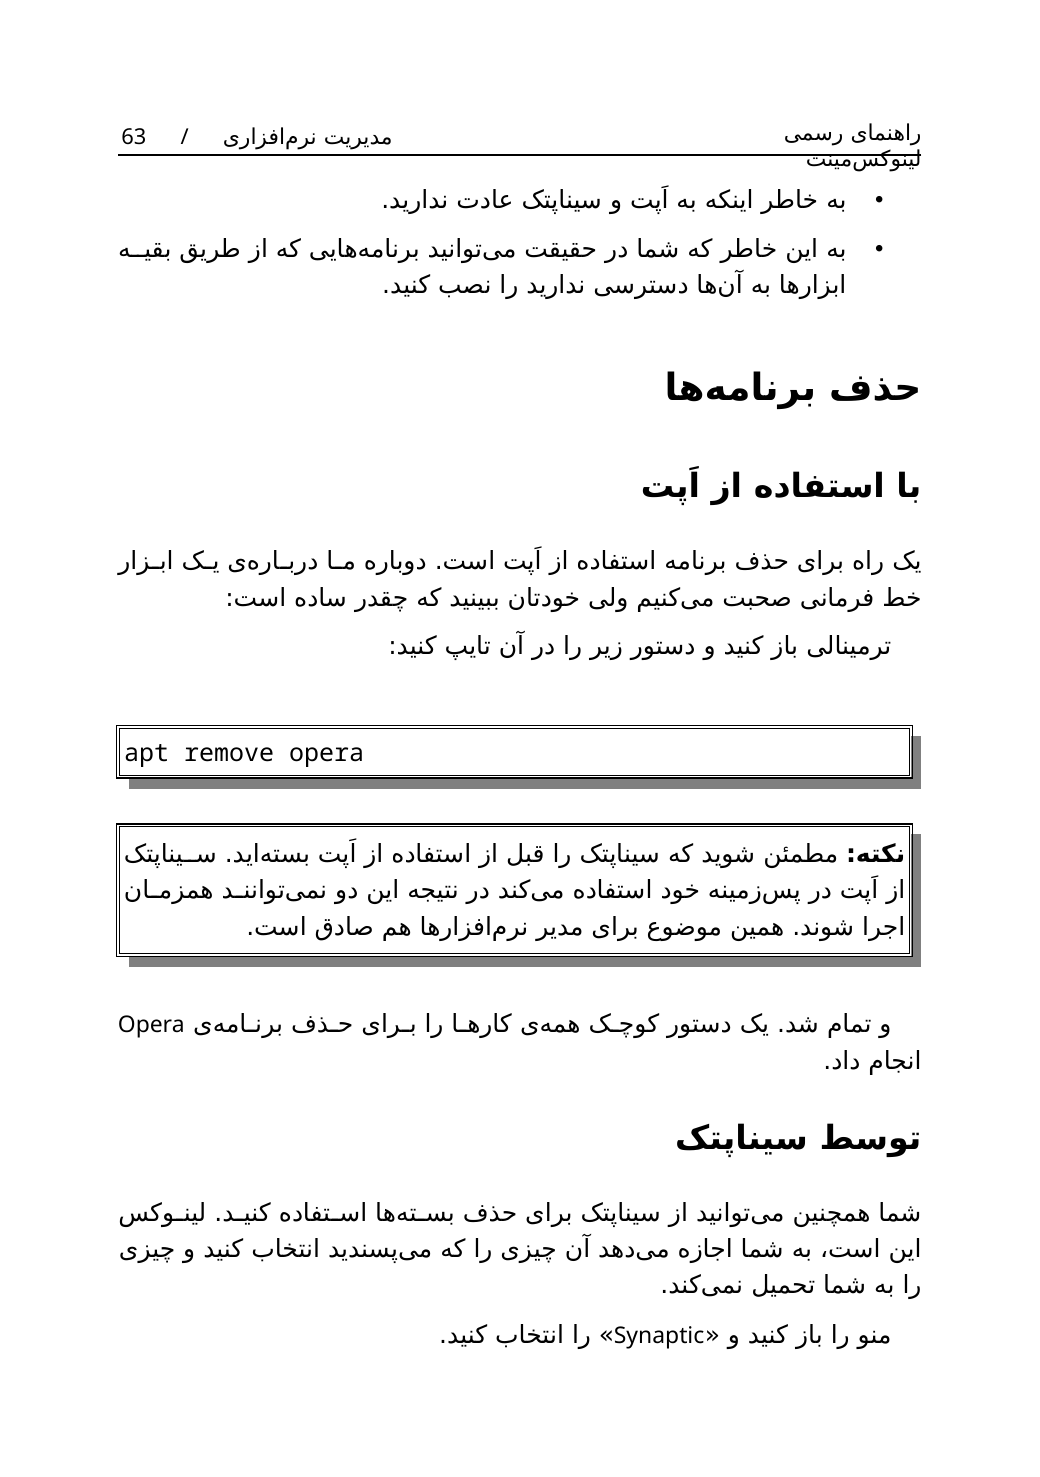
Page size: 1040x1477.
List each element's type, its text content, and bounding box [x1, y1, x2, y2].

list به این خاطر که شما در حقیقت می‌توانید برنامه‌هایی که از طریق بقیه ابزارها به آن‌ها دسترسی ندارید را نصب کنید. [118, 234, 884, 300]
subtitle حذف برنامه‌ها [118, 366, 921, 409]
list به خاطر اینکه به اَپت و سیناپتک عادت ندارید. [118, 186, 884, 215]
text یک راه برای حذف برنامه استفاده از اَپت است. دوباره ما درباره‌ی یک ابزار خط فرمانی صحبت می‌کنیم ولی خودتان ببینید که چقدر ساده است: [118, 546, 921, 612]
text منو را باز کنید و «Synaptic» را انتخاب کنید. [118, 1319, 921, 1351]
subtitle توسط سیناپتک [118, 1118, 921, 1157]
text و تمام شد. یک دستور کوچک همه‌ی کارها را برای حذف برنامه‌ی Opera انجام داد. [118, 1007, 921, 1075]
text شما همچنین می‌توانید از سیناپتک برای حذف بسته‌ها استفاده کنید. لینوکس این است، به شما اجازه می‌دهد آن چیزی را که می‌پسندید انتخاب کنید و چیزی را به شما تحمیل نمی‌کند. [118, 1198, 921, 1300]
text ترمینالی باز کنید و دستور زیر را در آن تایپ کنید: [118, 631, 921, 660]
table_header نکته: مطمئن شوید که سیناپتک را قبل از استفاده از اَپت بسته‌اید. سیناپتک از اَپت در پس‌زمینه خود استفاده می‌کند در نتیجه این دو نمی‌توانند همزمان اجرا شوند. همین موضوع برای مدیر نرم‌افزارها هم صادق است. [120, 827, 909, 953]
subtitle با استفاده از اَپت [118, 467, 921, 506]
table_header apt remove opera [120, 729, 909, 774]
